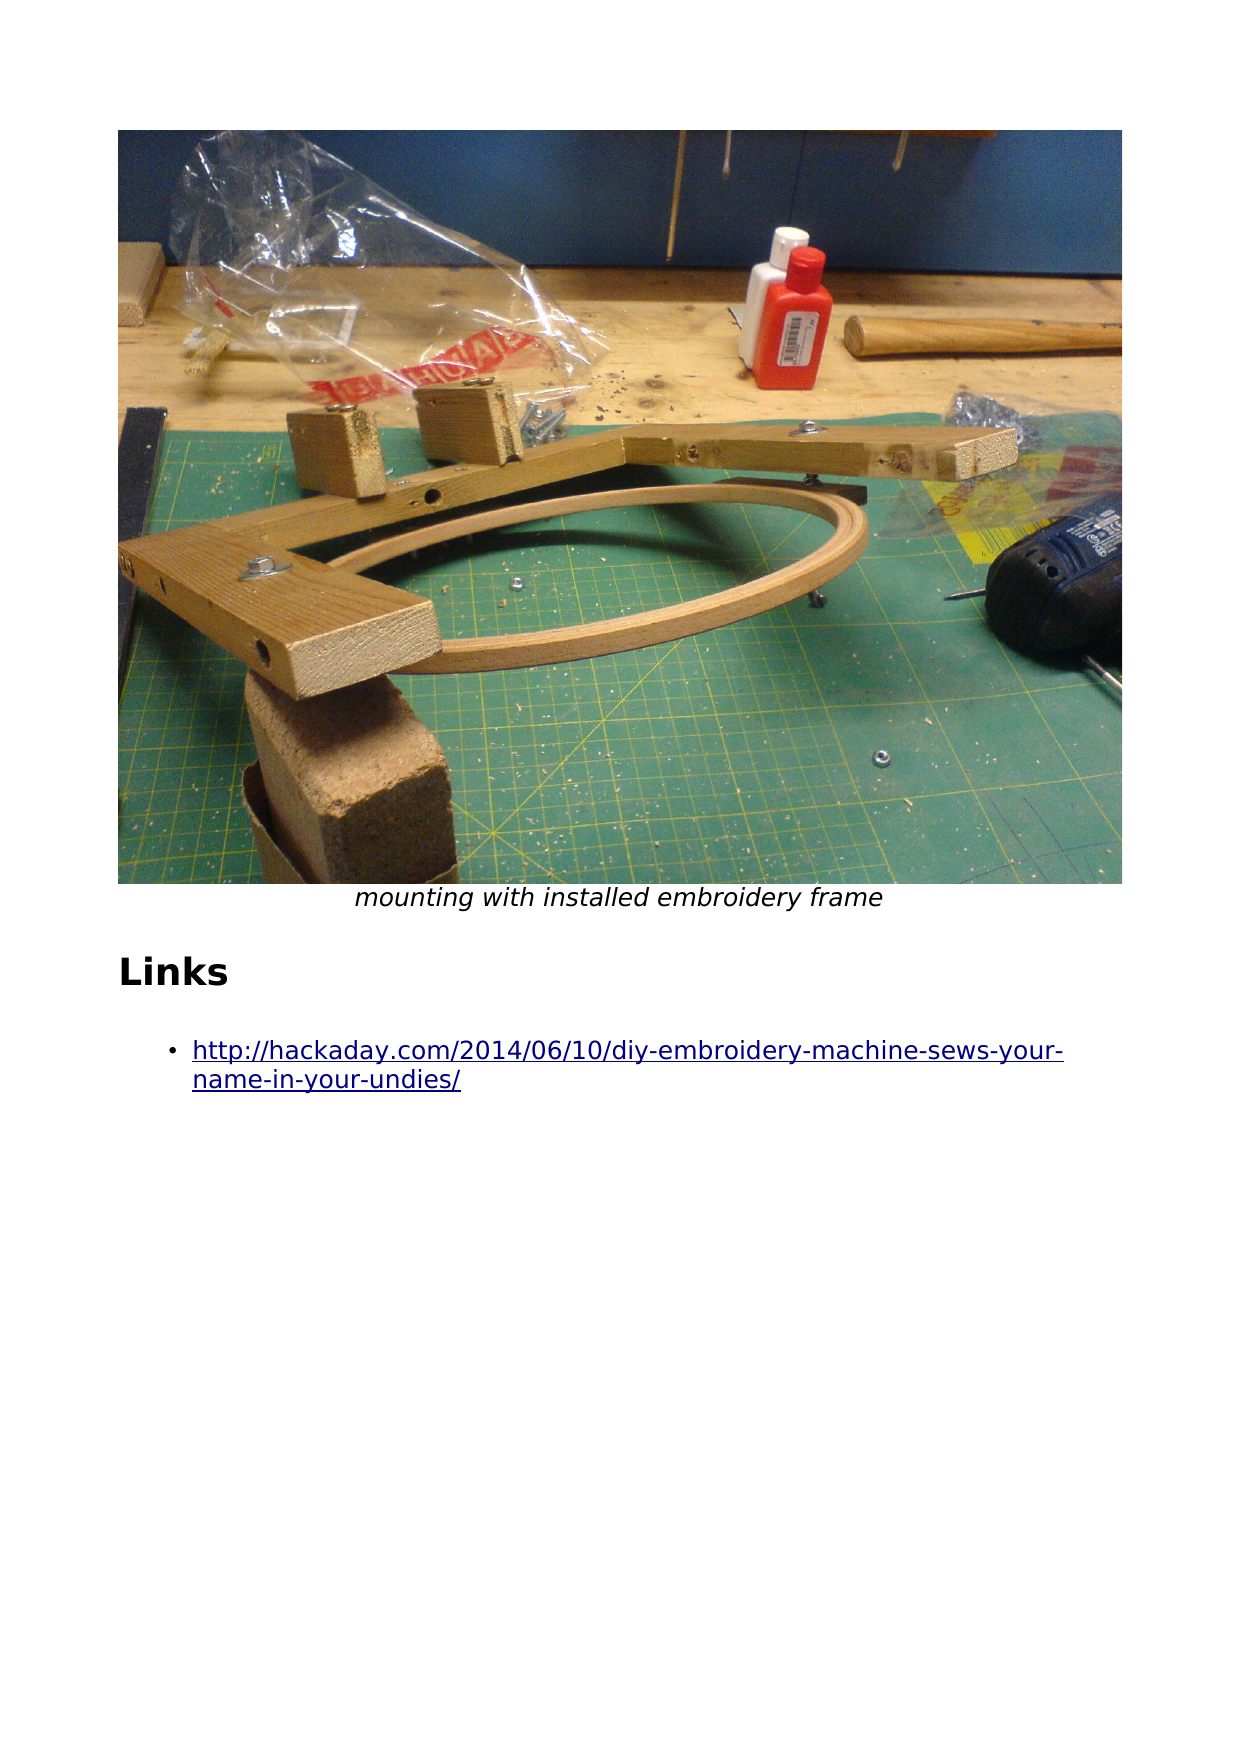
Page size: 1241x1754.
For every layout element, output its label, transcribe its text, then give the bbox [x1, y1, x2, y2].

list http://hackaday.com/2014/06/10/diy-embroidery-machine-sews-your-name-in-your-undies/ [177, 1036, 1122, 1094]
subtitle Links [118, 950, 1122, 994]
text mounting with installed embroidery frame [118, 884, 1122, 913]
picture [118, 130, 1123, 884]
